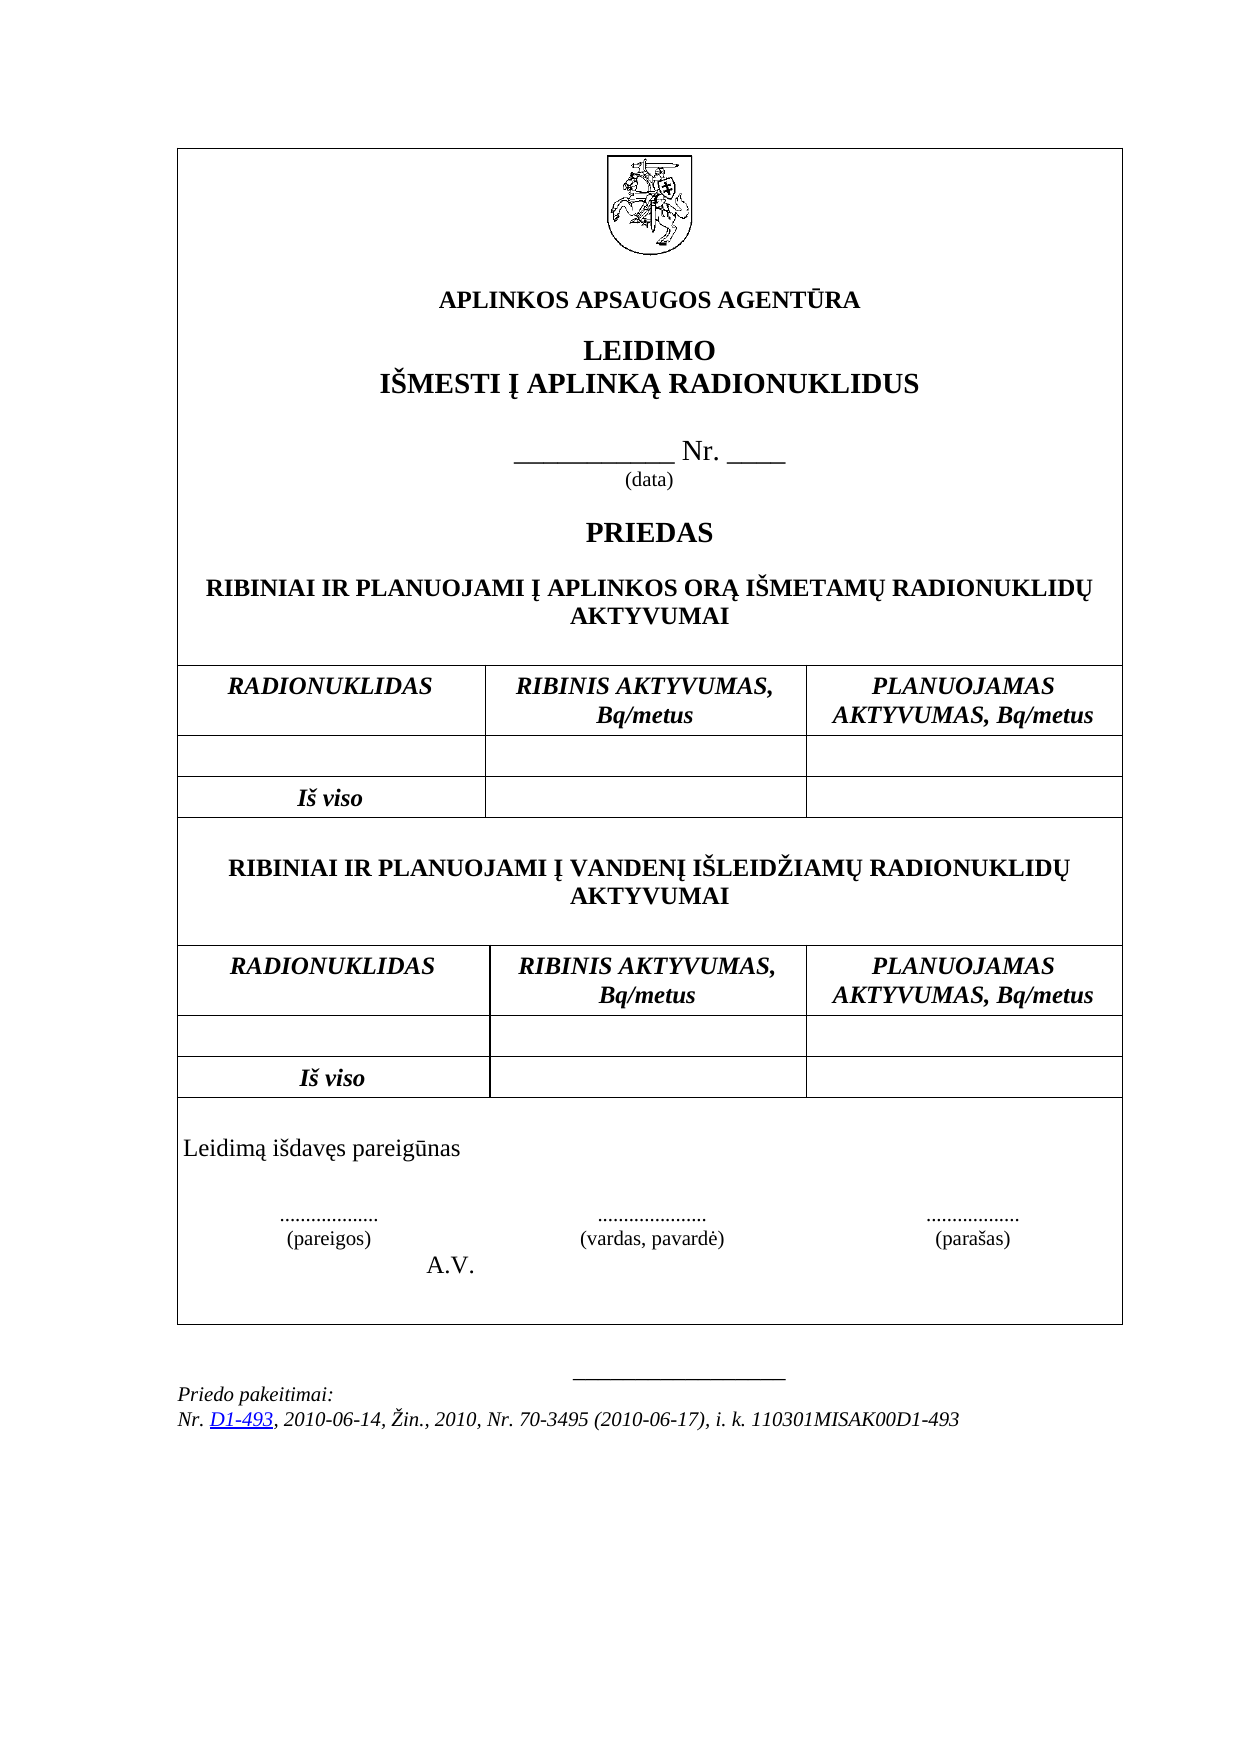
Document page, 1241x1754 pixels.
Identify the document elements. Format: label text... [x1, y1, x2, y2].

table_cell [178, 1016, 489, 1056]
table_cell [486, 777, 806, 817]
text _________________ [177, 1354, 1181, 1382]
table_cell Iš viso [178, 1057, 489, 1097]
table_cell RADIONUKLIDAS [178, 666, 485, 734]
table_cell ..................... (vardas, pavardė) [481, 1196, 823, 1284]
table_cell [807, 1057, 1122, 1097]
table_cell [824, 1284, 1122, 1324]
table_cell Iš viso [178, 777, 485, 817]
table_cell Leidimą išdavęs pareigūnas [178, 1098, 1122, 1196]
table_cell [807, 736, 1122, 776]
text Nr. D1-493, 2010-06-14, Žin., 2010, Nr. 70-3495 (2010-06-17), i. k. 110301MISAK00D1-493 [177, 1406, 1181, 1431]
table_cell [178, 1284, 481, 1324]
table_header (herbas) APLINKOS APSAUGOS AGENTŪRA LEIDIMO IŠMESTI Į APLINKĄ RADIONUKLIDUS ___________ Nr. ____ (data) PRIEDAS RIBINIAI IR PLANUOJAMI Į APLINKOS ORĄ IŠMETAMŲ RADIONUKLIDŲ AKTYVUMAI [178, 149, 1122, 664]
table_cell PLANUOJAMAS AKTYVUMAS, Bq/metus [807, 666, 1122, 734]
table_cell [807, 777, 1122, 817]
table_cell RIBINIAI IR PLANUOJAMI Į VANDENĮ IŠLEIDŽIAMŲ RADIONUKLIDŲ AKTYVUMAI [178, 818, 1122, 944]
table_cell [486, 736, 806, 776]
table_cell [807, 1016, 1122, 1056]
text Priedo pakeitimai: [177, 1382, 1181, 1406]
table_cell [491, 1016, 806, 1056]
table_cell [481, 1284, 823, 1324]
table_cell [491, 1057, 806, 1097]
table_cell RIBINIS AKTYVUMAS, Bq/metus [486, 666, 806, 734]
table_cell RADIONUKLIDAS [178, 946, 489, 1014]
table_cell .................. (parašas) [824, 1196, 1122, 1284]
table_cell PLANUOJAMAS AKTYVUMAS, Bq/metus [807, 946, 1122, 1014]
table_cell RIBINIS AKTYVUMAS, Bq/metus [491, 946, 806, 1014]
table_cell [178, 736, 485, 776]
table_cell ................... (pareigos) A.V. [178, 1196, 481, 1284]
